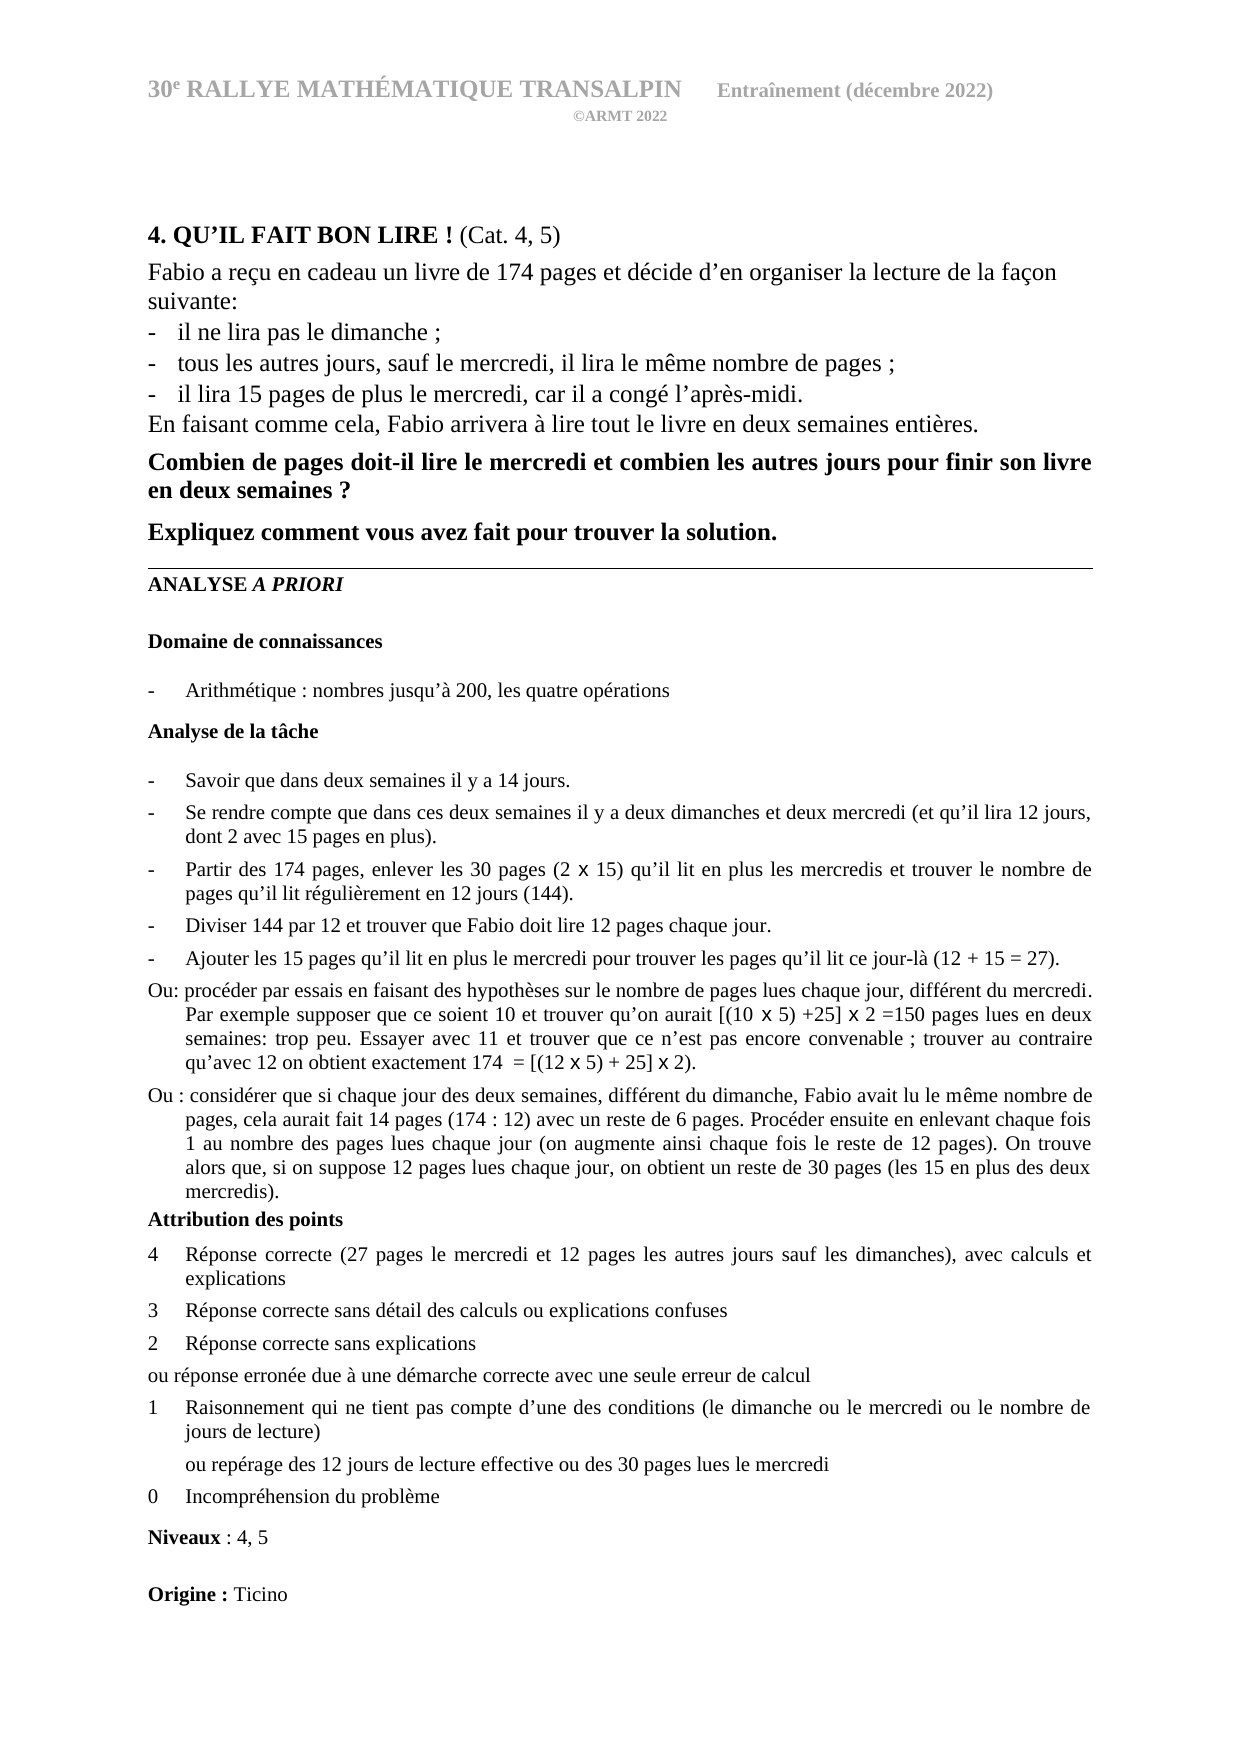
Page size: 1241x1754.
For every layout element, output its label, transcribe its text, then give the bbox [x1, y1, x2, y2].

text Expliquez comment vous avez fait pour trouver la solution. [148, 517, 1093, 545]
text 1 Raisonnement qui ne tient pas compte d’une des conditions (le dimanche ou le mercredi ou le nombre de jours de lecture) [148, 1395, 1093, 1443]
text - tous les autres jours, sauf le mercredi, il lira le même nombre de pages ; [148, 348, 1093, 377]
text 2 Réponse correcte sans explications [148, 1331, 1093, 1354]
subtitle Analyse de la tâche [148, 719, 1093, 743]
text 0 Incompréhension du problème [148, 1484, 1093, 1508]
text 4 Réponse correcte (27 pages le mercredi et 12 pages les autres jours sauf les dimanches), avec calculs et explications [148, 1242, 1093, 1290]
text ou repérage des 12 jours de lecture effective ou des 30 pages lues le mercredi [148, 1452, 1093, 1476]
text - Partir des 174 pages, enlever les 30 pages (2 x 15) qu’il lit en plus les mercredis et trouver le nombre de pages qu’il lit régulièrement en 12 jours (144). [148, 857, 1093, 905]
text Ou : considérer que si chaque jour des deux semaines, différent du dimanche, Fabio avait lu le même nombre de pages, cela aurait fait 14 pages (174 : 12) avec un reste de 6 pages. Procéder ensuite en enlevant chaque fois 1 au nombre des pages lues chaque jour (on augmente ainsi chaque fois le reste de 12 pages). On trouve alors que, si on suppose 12 pages lues chaque jour, on obtient un reste de 30 pages (les 15 en plus des deux mercredis). [148, 1083, 1093, 1203]
text 3 Réponse correcte sans détail des calculs ou explications confuses [148, 1298, 1093, 1322]
text - Arithmétique : nombres jusqu’à 200, les quatre opérations [148, 678, 1093, 702]
text - Ajouter les 15 pages qu’il lit en plus le mercredi pour trouver les pages qu’il lit ce jour-là (12 + 15 = 27). [148, 946, 1093, 969]
text En faisant comme cela, Fabio arrivera à lire tout le livre en deux semaines entières. [148, 409, 1093, 438]
subtitle Niveaux : 4, 5 [148, 1525, 1093, 1549]
subtitle Domaine de connaissances [148, 629, 1093, 653]
text Fabio a reçu en cadeau un livre de 174 pages et décide d’en organiser la lecture de la façon suivante: [148, 257, 1093, 315]
text - il ne lira pas le dimanche ; [148, 317, 1093, 346]
subtitle Analyse a priori [148, 569, 1093, 596]
text Combien de pages doit-il lire le mercredi et combien les autres jours pour finir son livre en deux semaines ? [148, 447, 1093, 504]
text - Diviser 144 par 12 et trouver que Fabio doit lire 12 pages chaque jour. [148, 913, 1093, 937]
text - Se rendre compte que dans ces deux semaines il y a deux dimanches et deux mercredi (et qu’il lira 12 jours, dont 2 avec 15 pages en plus). [148, 800, 1093, 848]
text Ou: procéder par essais en faisant des hypothèses sur le nombre de pages lues chaque jour, différent du mercredi. Par exemple supposer que ce soient 10 et trouver qu’on aurait [(10 x 5) +25] x 2 =150 pages lues en deux semaines: trop peu. Essayer avec 11 et trouver que ce n’est pas encore convenable ; trouver au contraire qu’avec 12 on obtient exactement 174 = [(12 x 5) + 25] x 2). [148, 978, 1093, 1074]
subtitle Origine : Ticino [148, 1582, 1093, 1606]
text - Savoir que dans deux semaines il y a 14 jours. [148, 768, 1093, 792]
subtitle 4. Qu’il fait bon lire ! (Cat. 4, 5) [148, 220, 1093, 249]
text - il lira 15 pages de plus le mercredi, car il a congé l’après-midi. [148, 379, 1093, 407]
text ou réponse erronée due à une démarche correcte avec une seule erreur de calcul [148, 1363, 1093, 1387]
subtitle Attribution des points [148, 1207, 1093, 1231]
